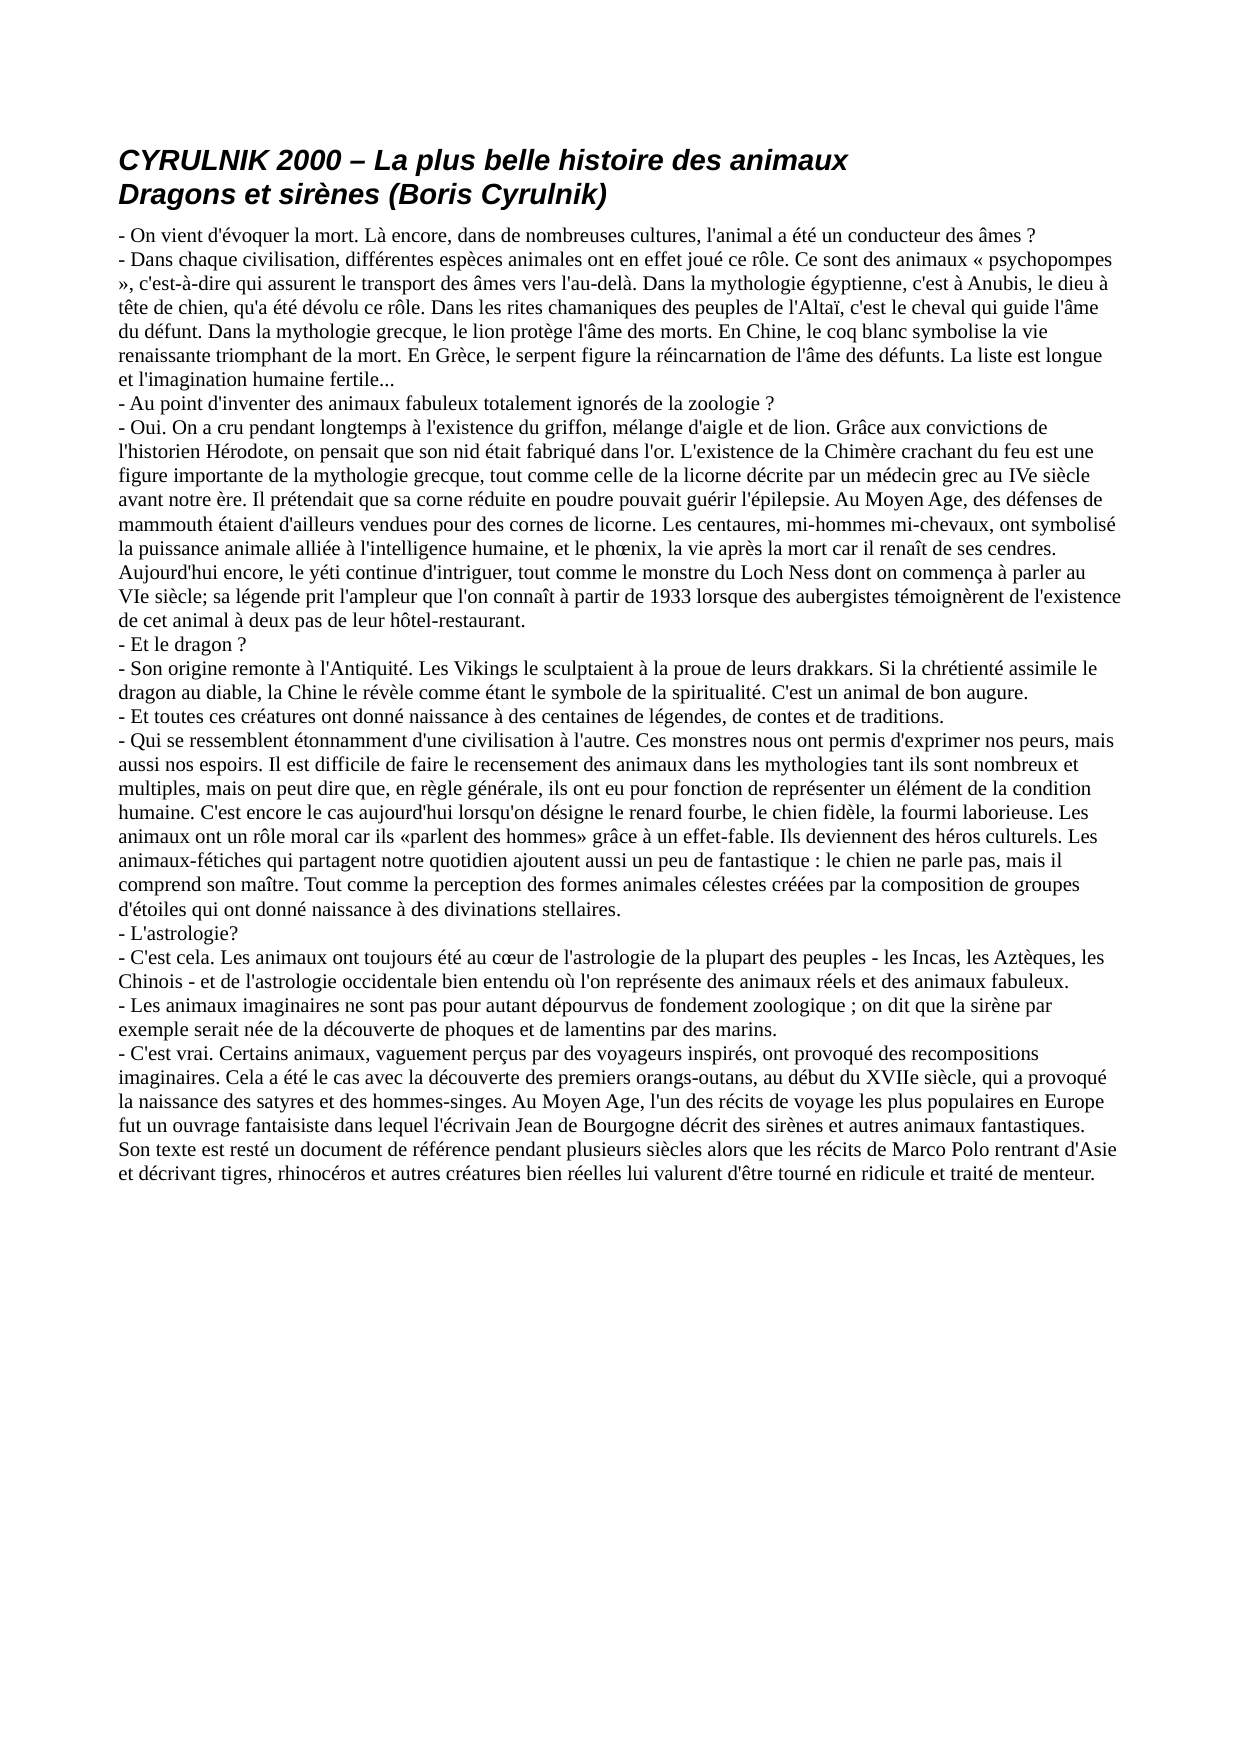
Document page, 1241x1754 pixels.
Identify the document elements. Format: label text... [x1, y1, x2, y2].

text - Son origine remonte à l'Antiquité. Les Vikings le sculptaient à la proue de leurs drakkars. Si la chrétienté assimile le dragon au diable, la Chine le révèle comme étant le symbole de la spiritualité. C'est un animal de bon augure. [118, 656, 1122, 704]
text - Dans chaque civilisation, différentes espèces ani­males ont en effet joué ce rôle. Ce sont des animaux « psychopompes », c'est-à-dire qui assurent le transport des âmes vers l'au-delà. Dans la mythologie égyptienne, c'est à Anubis, le dieu à tête de chien, qu'a été dévolu ce rôle. Dans les rites chamaniques des peuples de l'Altaï, c'est le cheval qui guide l'âme du défunt. Dans la mythologie grecque, le lion protège l'âme des morts. En Chine, le coq blanc symbolise la vie renaissante triomphant de la mort. En Grèce, le serpent figure la réincarnation de l'âme des défunts. La liste est longue et l'imagination humaine fertile... [118, 247, 1122, 391]
text - C'est cela. Les animaux ont toujours été au cœur de l'astrologie de la plupart des peuples - les Incas, les Aztèques, les Chinois - et de l'astrologie occidentale bien entendu où l'on représente des animaux réels et des animaux fabuleux. [118, 944, 1122, 993]
text - On vient d'évoquer la mort. Là encore, dans de nombreuses cultures, l'animal a été un conducteur des âmes ? [118, 223, 1122, 247]
text - Et le dragon ? [118, 632, 1122, 656]
text - Et toutes ces créatures ont donné naissance à des centaines de légendes, de contes et de traditions. [118, 704, 1122, 728]
subtitle CYRULNIK 2000 – La plus belle histoire des animaux Dragons et sirènes (Boris Cyrulnik) [118, 143, 1122, 210]
text - Les animaux imaginaires ne sont pas pour autant dépourvus de fondement zoologique ; on dit que la sirène par exemple serait née de la découverte de phoques et de lamentins par des marins. [118, 993, 1122, 1041]
text - Oui. On a cru pendant longtemps à l'existence du griffon, mélange d'aigle et de lion. Grâce aux convic­tions de l'historien Hérodote, on pensait que son nid était fabriqué dans l'or. L'existence de la Chimère cra­chant du feu est une figure importante de la mythologie grecque, tout comme celle de la licorne décrite par un médecin grec au IVe siècle avant notre ère. Il prétendait que sa corne réduite en poudre pouvait guérir l'épilepsie. Au Moyen Age, des défenses de mammouth étaient d'ailleurs vendues pour des cornes de licorne. Les centaures, mi-hommes mi-chevaux, ont symbolisé la puissance animale alliée à l'intelligence humaine, et le phœnix, la vie après la mort car il renaît de ses cendres. Aujourd'hui encore, le yéti continue d'intriguer, tout comme le monstre du Loch Ness dont on commença à parler au VIe siècle; sa légende prit l'ampleur que l'on connaît à partir de 1933 lorsque des aubergistes témoignèrent de l'existence de cet animal à deux pas de leur hôtel-restaurant. [118, 415, 1122, 632]
text - L'astrologie? [118, 921, 1122, 944]
text - C'est vrai. Certains animaux, vaguement perçus par des voyageurs inspirés, ont provoqué des recompo­sitions imaginaires. Cela a été le cas avec la découverte des premiers orangs-outans, au début du XVIIe siècle, qui a provoqué la naissance des satyres et des hommes-singes. Au Moyen Age, l'un des récits de voyage les plus populaires en Europe fut un ouvrage fantaisiste dans lequel l'écrivain Jean de Bourgogne décrit des sirènes et autres animaux fantastiques. Son texte est resté un document de référence pendant plusieurs siècles alors que les récits de Marco Polo rentrant d'Asie et décrivant tigres, rhinocéros et autres créatures bien réelles lui valurent d'être tourné en ridicule et traité de menteur. [118, 1041, 1122, 1185]
text - Au point d'inventer des animaux fabuleux totale­ment ignorés de la zoologie ? [118, 391, 1122, 415]
text - Qui se ressemblent étonnamment d'une civilisation à l'autre. Ces monstres nous ont permis d'exprimer nos peurs, mais aussi nos espoirs. Il est difficile de faire le recensement des animaux dans les mythologies tant ils sont nombreux et multiples, mais on peut dire que, en règle générale, ils ont eu pour fonction de représenter un élément de la condition humaine. C'est encore le cas aujourd'hui lorsqu'on désigne le renard fourbe, le chien fidèle, la fourmi laborieuse. Les animaux ont un rôle moral car ils «parlent des hommes» grâce à un effet-fable. Ils deviennent des héros culturels. Les ani­maux-fétiches qui partagent notre quotidien ajoutent aussi un peu de fantastique : le chien ne parle pas, mais il comprend son maître. Tout comme la perception des formes animales célestes créées par la composition de groupes d'étoiles qui ont donné naissance à des divina­tions stellaires. [118, 728, 1122, 921]
